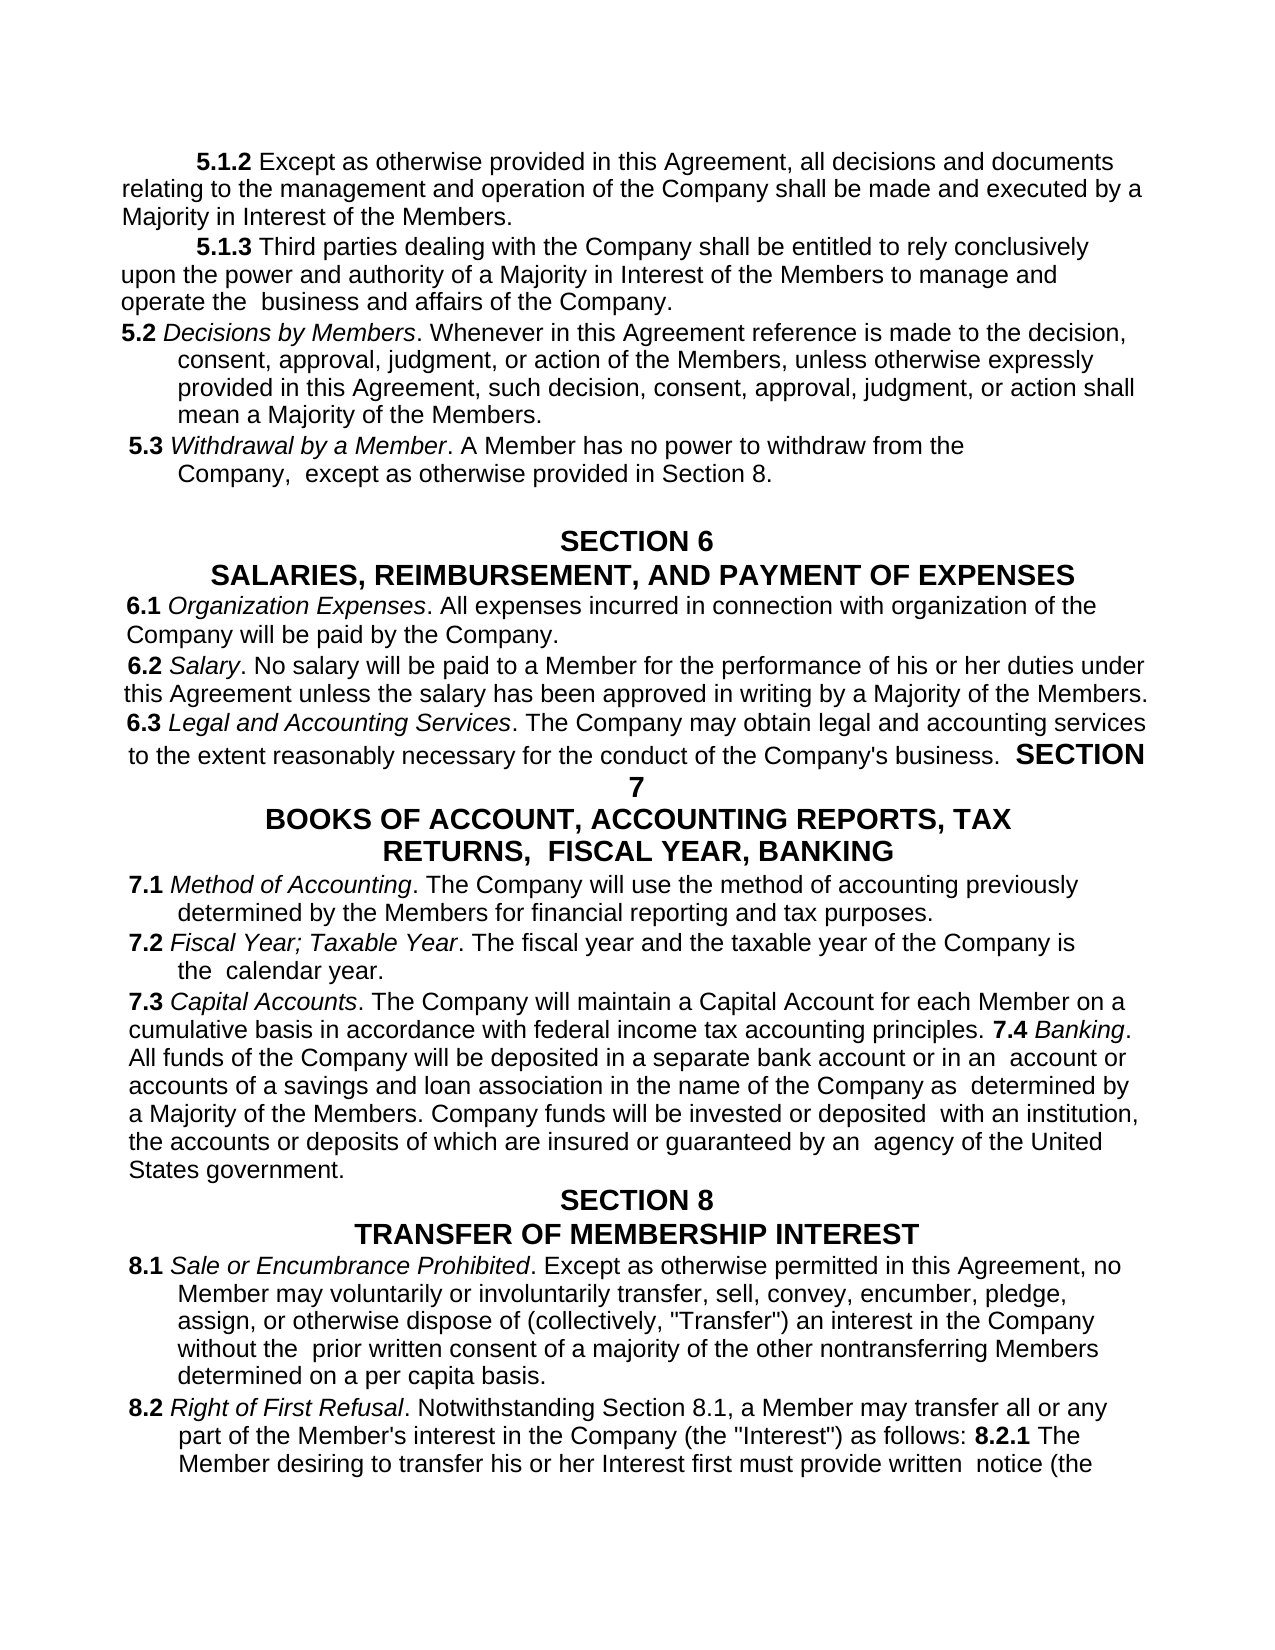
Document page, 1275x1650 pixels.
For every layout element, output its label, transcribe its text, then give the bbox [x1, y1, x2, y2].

text 7.1 Method of Accounting. The Company will use the method of accounting previously determined by the Members for financial reporting and tax purposes. [128, 872, 1083, 926]
text SECTION 8 [120, 1183, 1154, 1217]
text SECTION 6 [120, 524, 1154, 558]
text 6.2 Salary. No salary will be paid to a Member for the performance of his or her duties under this Agreement unless the salary has been approved in writing by a Majority of the Members. 6.3 Legal and Accounting Services. The Company may obtain legal and accounting services to the extent reasonably necessary for the conduct of the Company's business. SECTION 7 [121, 651, 1152, 804]
text 7.2 Fiscal Year; Taxable Year. The fiscal year and the taxable year of the Company is the calendar year. [128, 930, 1115, 984]
text TRANSFER OF MEMBERSHIP INTEREST [120, 1217, 1154, 1250]
text 5.3 Withdrawal by a Member. A Member has no power to withdraw from the Company, except as otherwise provided in Section 8. [128, 433, 1085, 487]
text 5.2 Decisions by Members. Whenever in this Agreement reference is made to the decision, consent, approval, judgment, or action of the Members, unless otherwise expressly provided in this Agreement, such decision, consent, approval, judgment, or action shall mean a Majority of the Members. [121, 319, 1139, 429]
text 8.2 Right of First Refusal. Notwithstanding Section 8.1, a Member may transfer all or any part of the Member's interest in the Company (the "Interest") as follows: 8.2.1 The Member desiring to transfer his or her Interest first must provide written notice (the [128, 1393, 1152, 1478]
text SALARIES, REIMBURSEMENT, AND PAYMENT OF EXPENSES 6.1 Organization Expenses. All expenses incurred in connection with organization of the Company will be paid by the Company. [126, 558, 1101, 649]
text 7.3 Capital Accounts. The Company will maintain a Capital Account for each Member on a cumulative basis in accordance with federal income tax accounting principles. 7.4 Banking. All funds of the Company will be deposited in a separate bank account or in an account or accounts of a savings and loan association in the name of the Company as determined by a Majority of the Members. Company funds will be invested or deposited with an institution, the accounts or deposits of which are insured or guaranteed by an agency of the United States government. [128, 988, 1146, 1183]
text 8.1 Sale or Encumbrance Prohibited. Except as otherwise permitted in this Agreement, no Member may voluntarily or involuntarily transfer, sell, convey, encumber, pledge, assign, or otherwise dispose of (collectively, "Transfer") an interest in the Company without the prior written consent of a majority of the other nontransferring Members determined on a per capita basis. [128, 1253, 1151, 1390]
text 5.1.3 Third parties dealing with the Company shall be entitled to rely conclusively upon the power and authority of a Majority in Interest of the Members to manage and operate the business and affairs of the Company. [121, 234, 1150, 316]
text BOOKS OF ACCOUNT, ACCOUNTING REPORTS, TAX RETURNS, FISCAL YEAR, BANKING [187, 804, 1089, 868]
text 5.1.2 Except as otherwise provided in this Agreement, all decisions and documents relating to the management and operation of the Company shall be made and executed by a Majority in Interest of the Members. [122, 148, 1147, 230]
